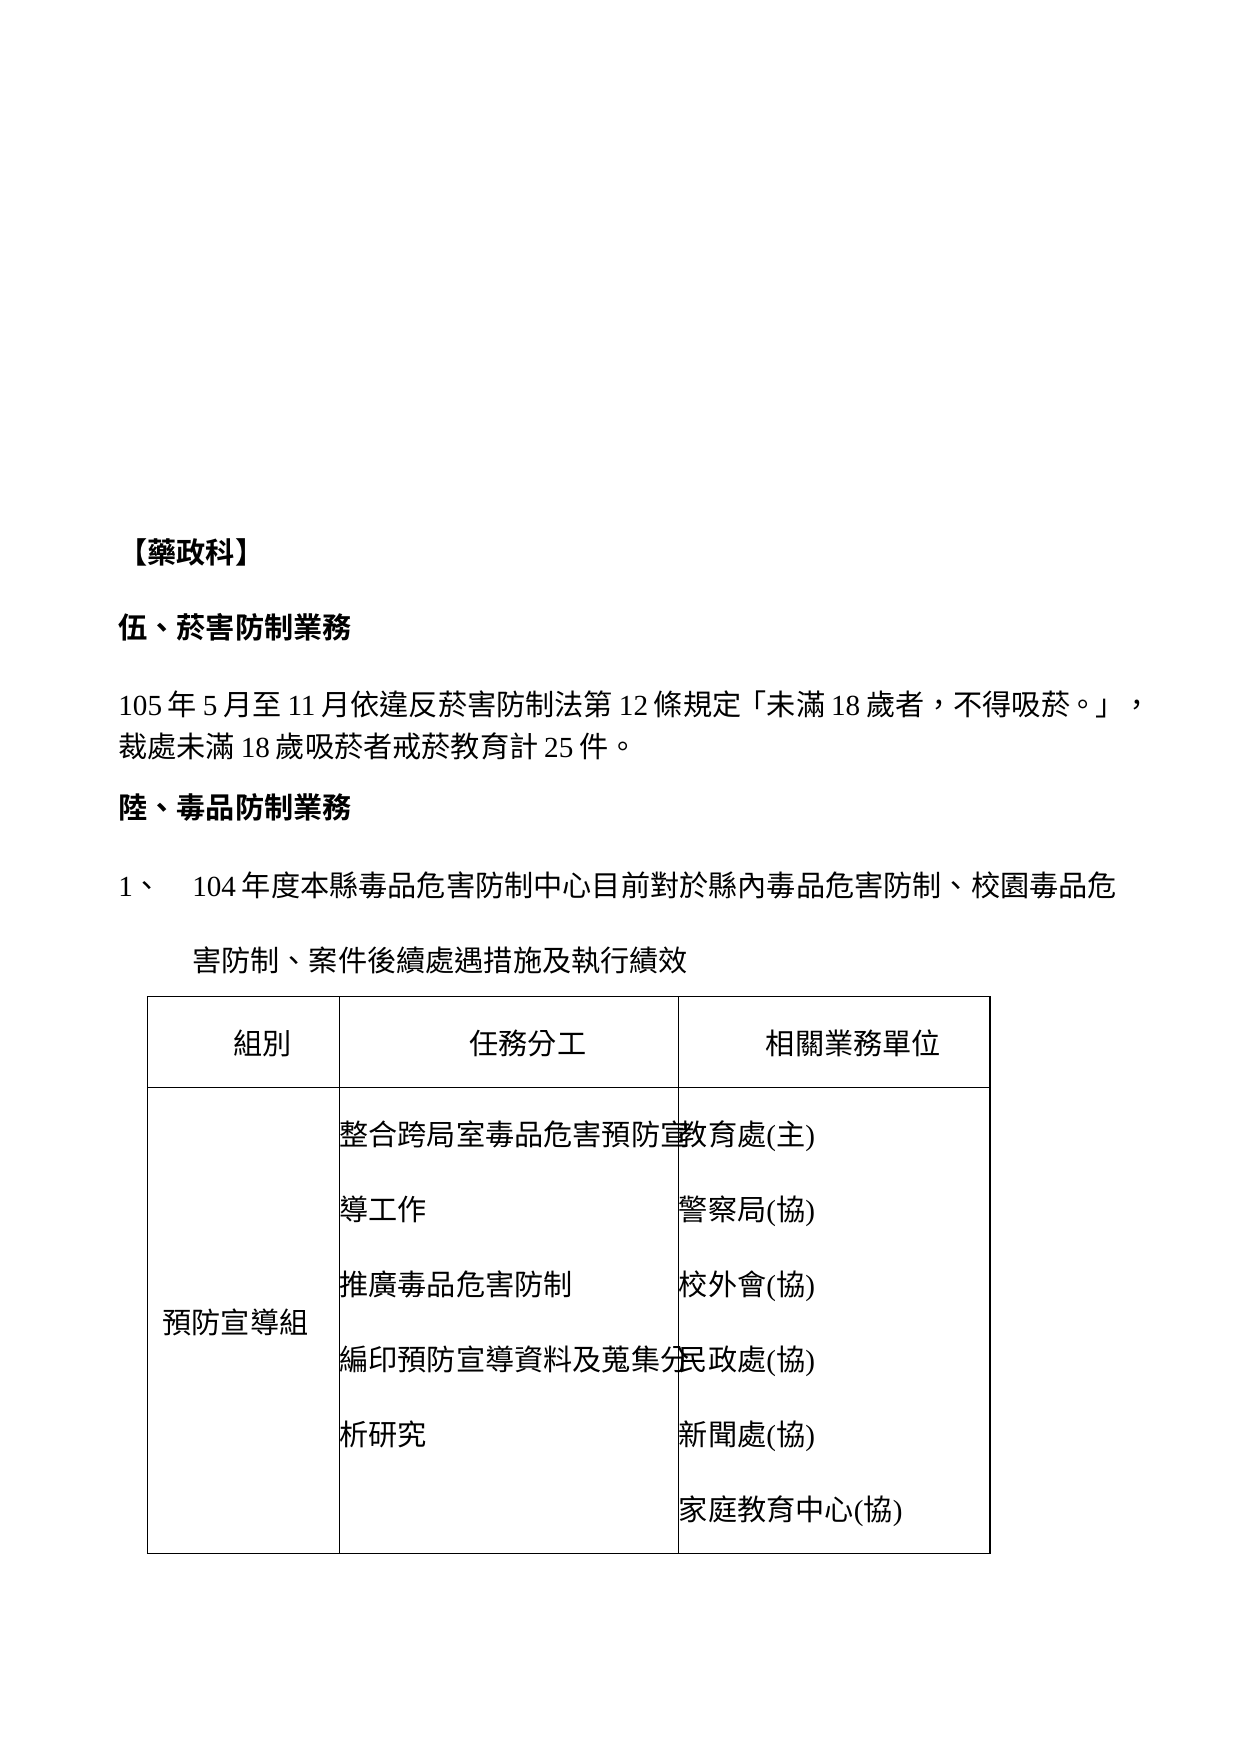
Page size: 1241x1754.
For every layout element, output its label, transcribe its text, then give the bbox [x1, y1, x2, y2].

table_cell 預防宣導組 [148, 1088, 339, 1553]
table_header 任務分工 [340, 997, 678, 1087]
table_header 相關業務單位 [679, 997, 989, 1087]
text 【藥政科】 [118, 513, 1122, 588]
table_cell 教育處(主) 警察局(協) 校外會(協) 民政處(協) 新聞處(協) 家庭教育中心(協) [679, 1088, 989, 1553]
list 104年度本縣毒品危害防制中心目前對於縣內毒品危害防制、校園毒品危害防制、案件後續處遇措施及執行績效 [118, 846, 1127, 996]
text 陸、毒品防制業務 [118, 785, 1122, 827]
table_cell 整合跨局室毒品危害預防宣導工作 推廣毒品危害防制 編印預防宣導資料及蒐集分析研究 [340, 1088, 678, 1553]
table_header 組別 [148, 997, 339, 1087]
text 伍、菸害防制業務 [118, 588, 1122, 663]
text 105年5月至11月依違反菸害防制法第12條規定「未滿18歲者，不得吸菸。」，裁處未滿18歲吸菸者戒菸教育計25件。 [118, 682, 1122, 766]
